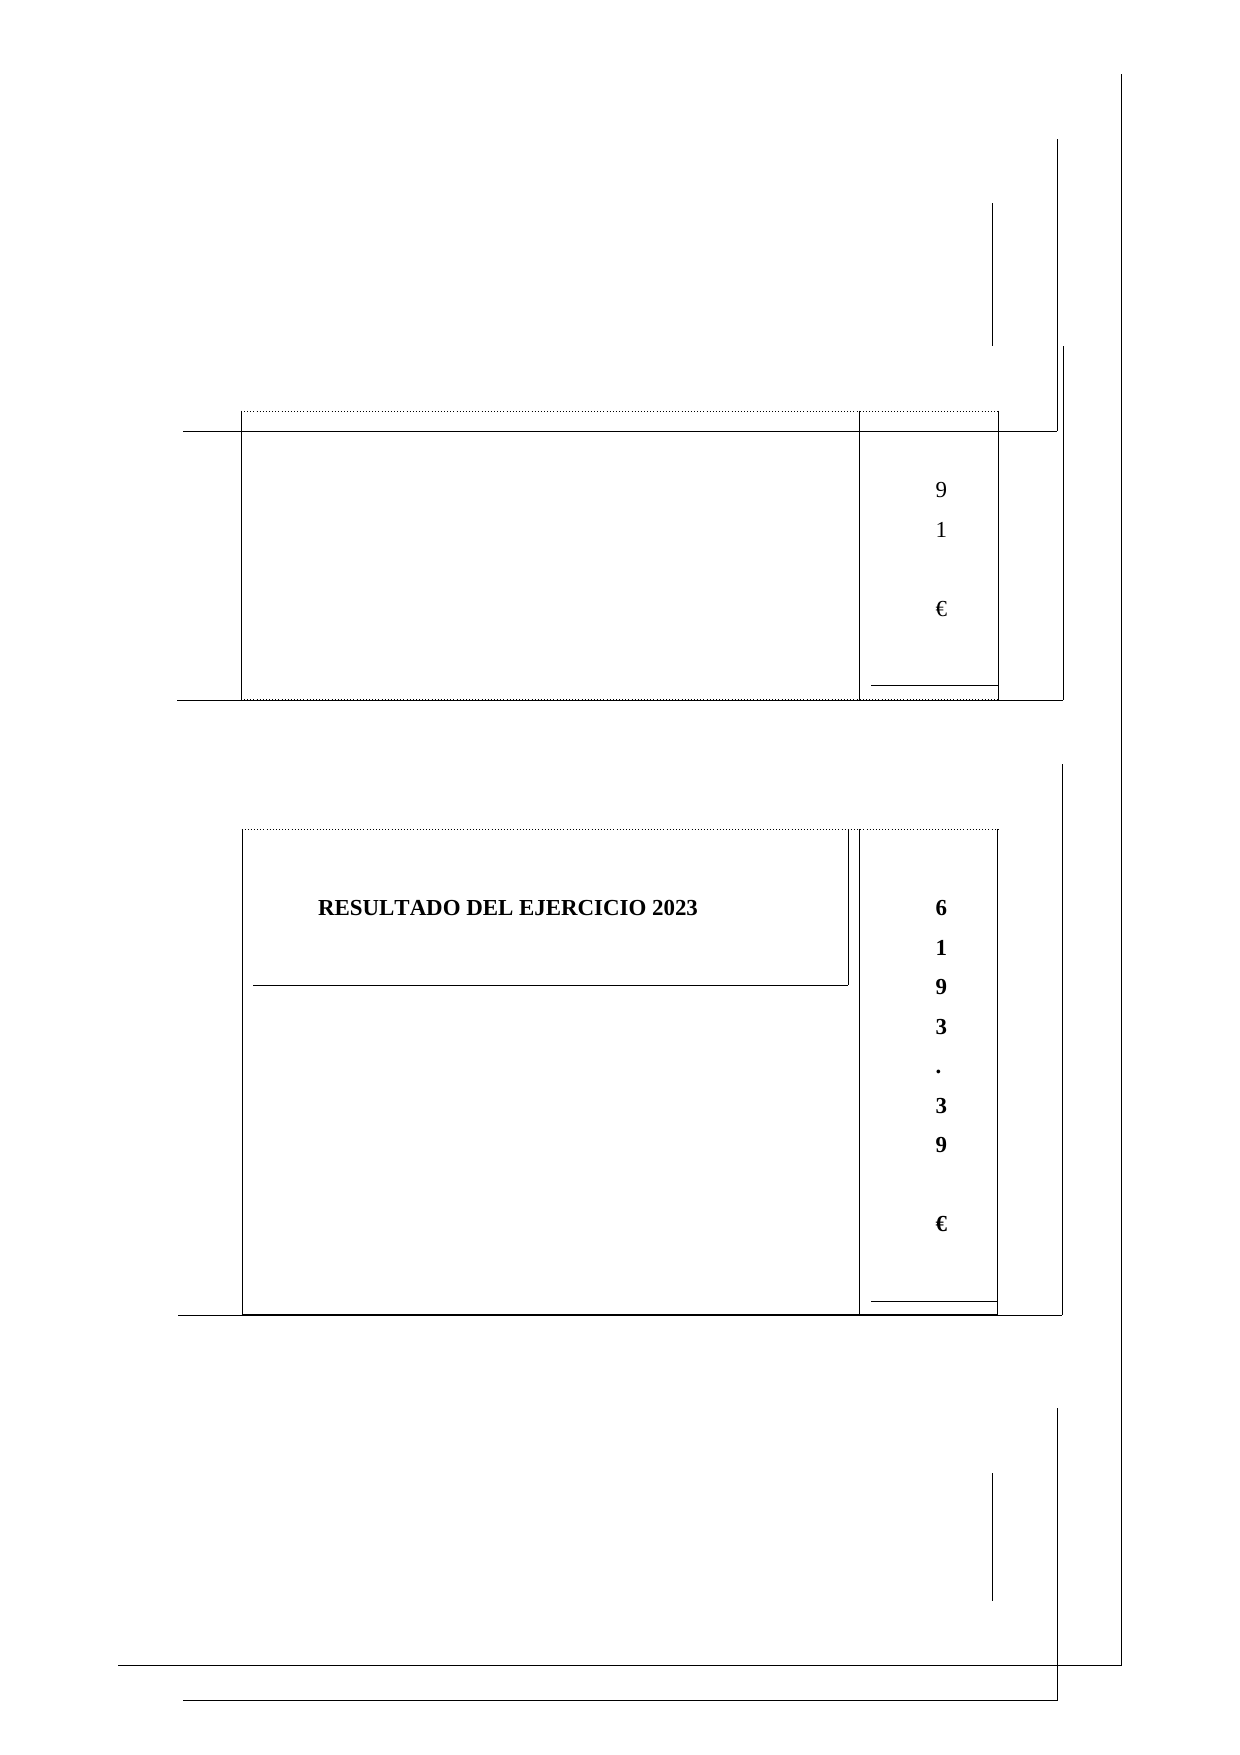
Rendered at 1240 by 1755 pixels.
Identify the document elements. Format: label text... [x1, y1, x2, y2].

table_header 6193.39 € [860, 829, 997, 1314]
table_header RESULTADO DEL EJERCICIO 2023 [243, 829, 859, 1314]
table_cell 91 € [860, 411, 998, 699]
table_cell [242, 411, 859, 699]
